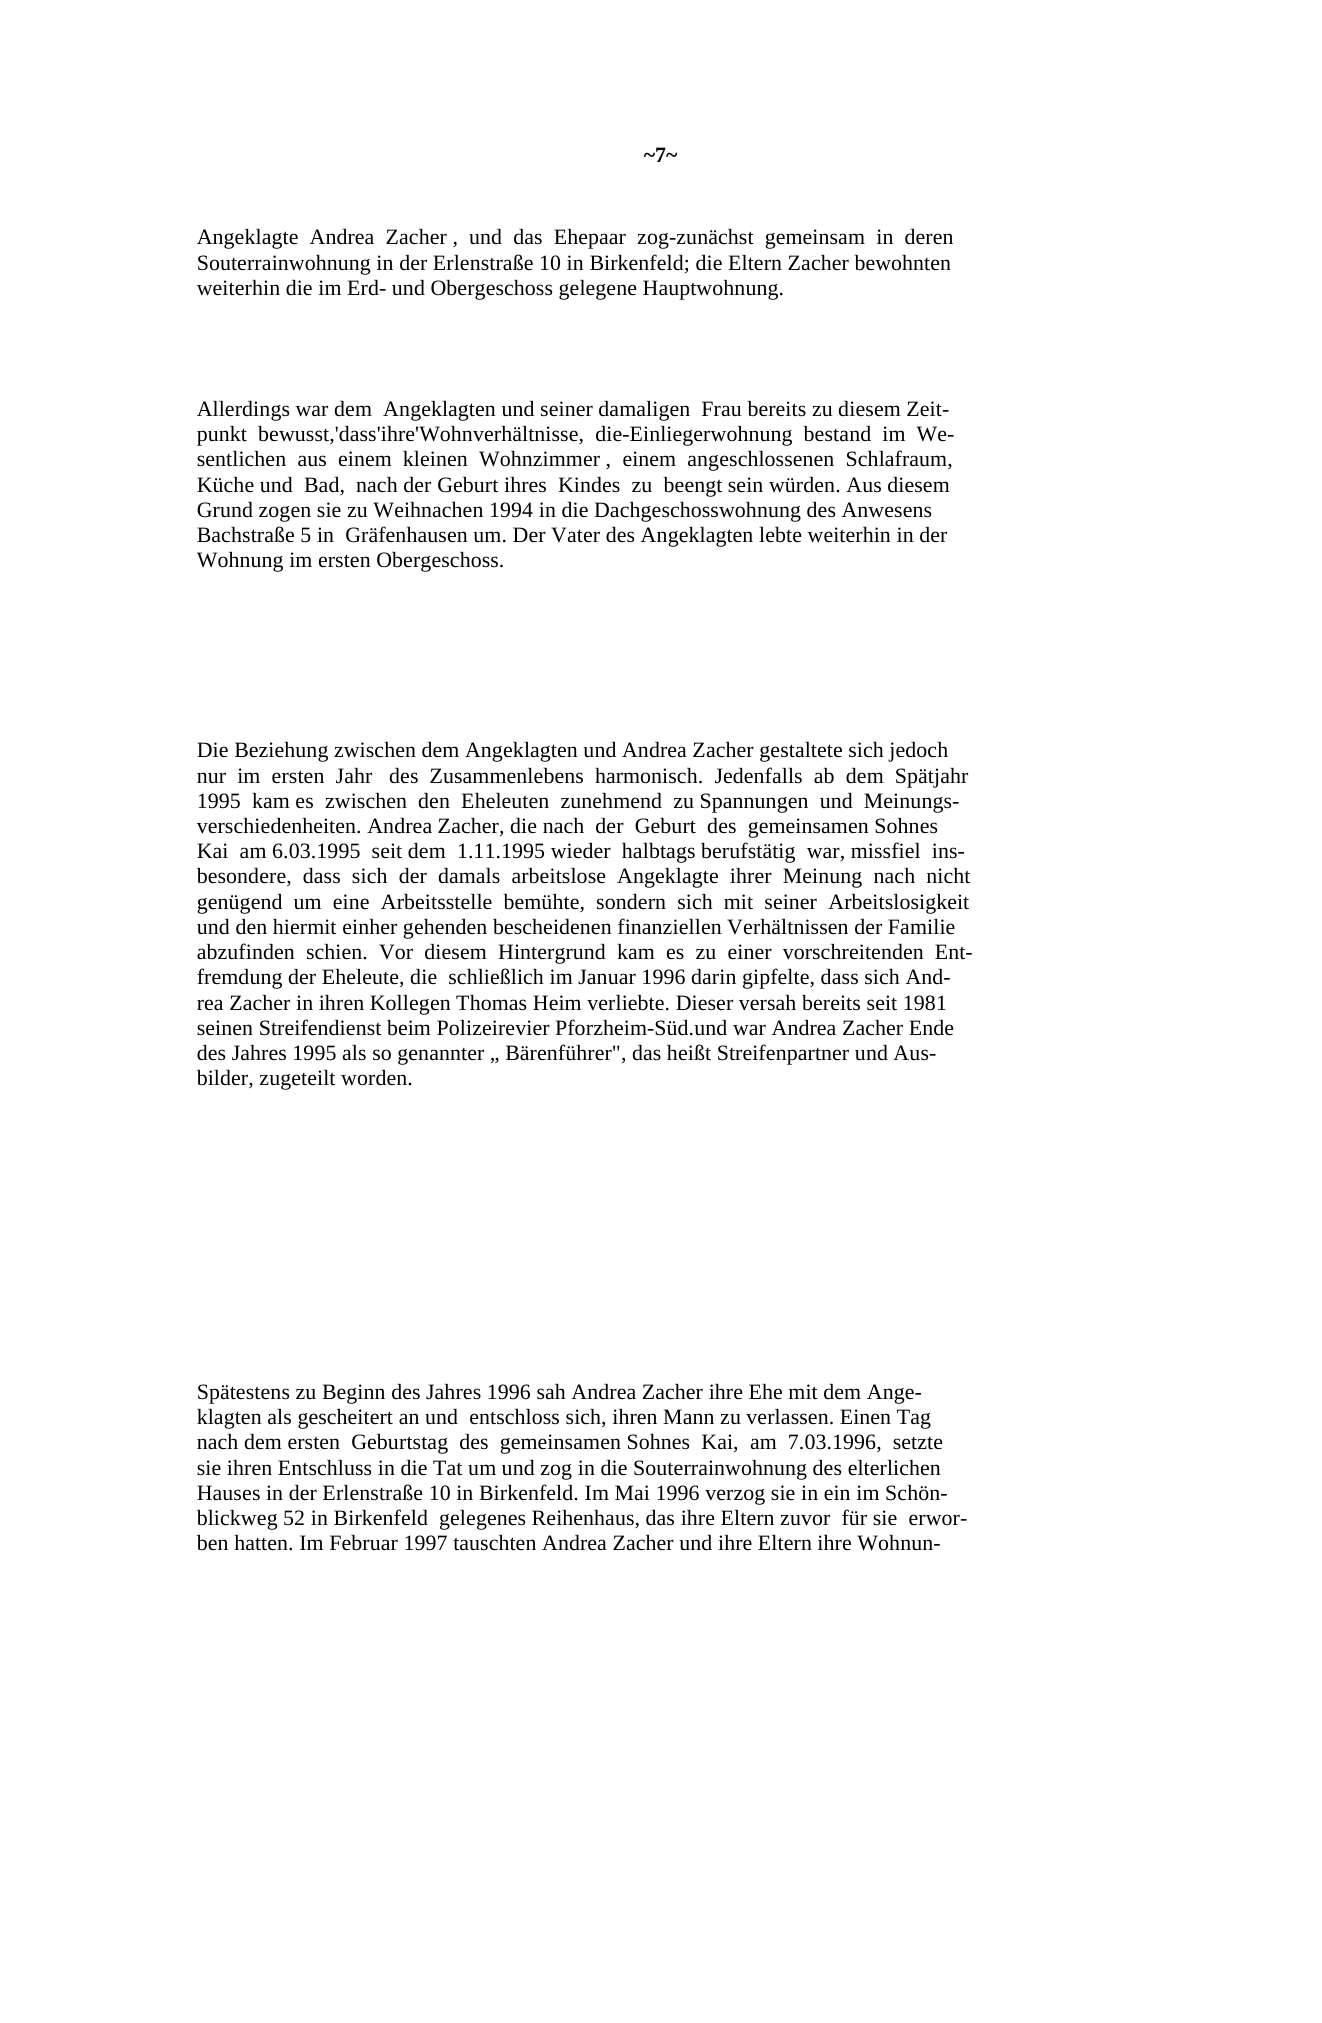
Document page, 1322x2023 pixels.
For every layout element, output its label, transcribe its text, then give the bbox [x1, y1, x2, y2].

text sie ihren Entschluss in die Tat um und zog in die Souterrainwohnung des elterlichen [197, 1454, 1296, 1480]
text weiterhin die im Erd- und Obergeschoss gelegene Hauptwohnung. [197, 275, 1296, 300]
text verschiedenheiten. Andrea Zacher, die nach der Geburt des gemeinsamen Sohnes [197, 813, 1296, 838]
text Kai am 6.03.1995 seit dem 1.11.1995 wieder halbtags berufstätig war, missfiel ins- [197, 838, 1296, 863]
text Wohnung im ersten Obergeschoss. [197, 547, 1296, 572]
text seinen Streifendienst beim Polizeirevier Pforzheim-Süd.und war Andrea Zacher Ende [197, 1015, 1296, 1040]
text Spätestens zu Beginn des Jahres 1996 sah Andrea Zacher ihre Ehe mit dem Ange- [197, 1379, 1296, 1404]
text genügend um eine Arbeitsstelle bemühte, sondern sich mit seiner Arbeitslosigkeit [197, 889, 1296, 914]
text rea Zacher in ihren Kollegen Thomas Heim verliebte. Dieser versah bereits seit 1981 [197, 989, 1296, 1015]
text Angeklagte Andrea Zacher , und das Ehepaar zog-zunächst gemeinsam in deren [197, 224, 1296, 249]
text punkt bewusst,'dass'ihre'Wohnverhältnisse, die-Einliegerwohnung bestand im We- [197, 421, 1296, 446]
text fremdung der Eheleute, die schließlich im Januar 1996 darin gipfelte, dass sich And- [197, 964, 1296, 989]
text nur im ersten Jahr des Zusammenlebens harmonisch. Jedenfalls ab dem Spätjahr [197, 763, 1296, 788]
text bilder, zugeteilt worden. [197, 1065, 1296, 1090]
text klagten als gescheitert an und entschloss sich, ihren Mann zu verlassen. Einen Tag [197, 1404, 1296, 1429]
text ben hatten. Im Februar 1997 tauschten Andrea Zacher und ihre Eltern ihre Wohnun- [197, 1530, 1296, 1555]
text ~7~ [643, 142, 770, 167]
text Hauses in der Erlenstraße 10 in Birkenfeld. Im Mai 1996 verzog sie in ein im Schön- [197, 1480, 1296, 1505]
text besondere, dass sich der damals arbeitslose Angeklagte ihrer Meinung nach nicht [197, 863, 1296, 889]
text Küche und Bad, nach der Geburt ihres Kindes zu beengt sein würden. Aus diesem [197, 472, 1296, 497]
text abzufinden schien. Vor diesem Hintergrund kam es zu einer vorschreitenden Ent- [197, 939, 1296, 964]
text Grund zogen sie zu Weihnachen 1994 in die Dachgeschosswohnung des Anwesens [197, 497, 1296, 522]
text blickweg 52 in Birkenfeld gelegenes Reihenhaus, das ihre Eltern zuvor für sie erwor- [197, 1505, 1296, 1530]
text und den hiermit einher gehenden bescheidenen finanziellen Verhältnissen der Familie [197, 914, 1296, 939]
text des Jahres 1995 als so genannter „ Bärenführer", das heißt Streifenpartner und Aus- [197, 1040, 1296, 1065]
text Bachstraße 5 in Gräfenhausen um. Der Vater des Angeklagten lebte weiterhin in der [197, 522, 1296, 547]
text Allerdings war dem Angeklagten und seiner damaligen Frau bereits zu diesem Zeit- [197, 396, 1296, 421]
text sentlichen aus einem kleinen Wohnzimmer , einem angeschlossenen Schlafraum, [197, 446, 1296, 472]
text Souterrainwohnung in der Erlenstraße 10 in Birkenfeld; die Eltern Zacher bewohnten [197, 249, 1296, 275]
text Die Beziehung zwischen dem Angeklagten und Andrea Zacher gestaltete sich jedoch [197, 737, 1296, 763]
text 1995 kam es zwischen den Eheleuten zunehmend zu Spannungen und Meinungs- [197, 788, 1296, 813]
text nach dem ersten Geburtstag des gemeinsamen Sohnes Kai, am 7.03.1996, setzte [197, 1429, 1296, 1454]
